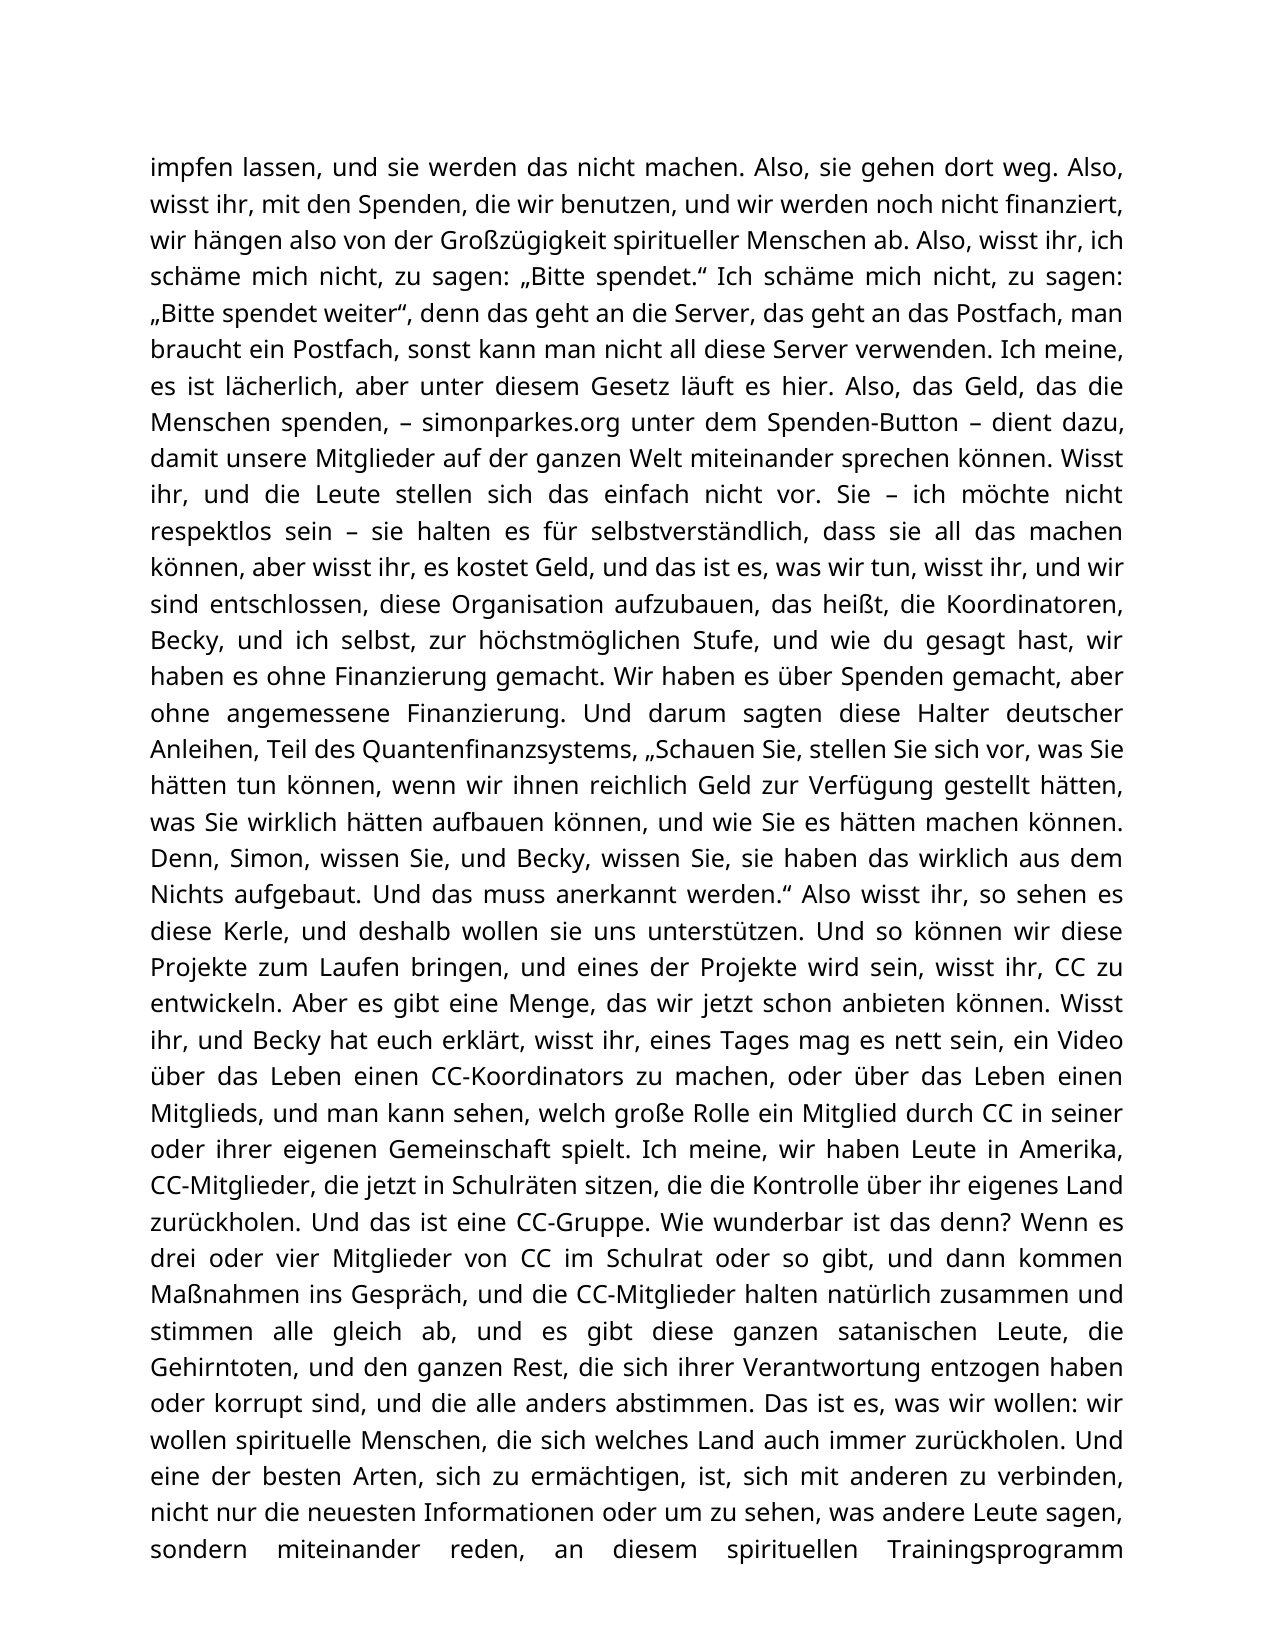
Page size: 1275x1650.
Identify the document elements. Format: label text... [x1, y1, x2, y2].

text impfen lassen, und sie werden das nicht machen. Also, sie gehen dort weg. Also, wisst ihr, mit den Spenden, die wir benutzen, und wir werden noch nicht finanziert, wir hängen also von der Großzügigkeit spiritueller Menschen ab. Also, wisst ihr, ich schäme mich nicht, zu sagen: „Bitte spendet.“ Ich schäme mich nicht, zu sagen: „Bitte spendet weiter“, denn das geht an die Server, das geht an das Postfach, man braucht ein Postfach, sonst kann man nicht all diese Server verwenden. Ich meine, es ist lächerlich, aber unter diesem Gesetz läuft es hier. Also, das Geld, das die Menschen spenden, – simonparkes.org unter dem Spenden-Button – dient dazu, damit unsere Mitglieder auf der ganzen Welt miteinander sprechen können. Wisst ihr, und die Leute stellen sich das einfach nicht vor. Sie – ich möchte nicht respektlos sein – sie halten es für selbstverständlich, dass sie all das machen können, aber wisst ihr, es kostet Geld, und das ist es, was wir tun, wisst ihr, und wir sind entschlossen, diese Organisation aufzubauen, das heißt, die Koordinatoren, Becky, und ich selbst, zur höchstmöglichen Stufe, und wie du gesagt hast, wir haben es ohne Finanzierung gemacht. Wir haben es über Spenden gemacht, aber ohne angemessene Finanzierung. Und darum sagten diese Halter deutscher Anleihen, Teil des Quantenfinanzsystems, „Schauen Sie, stellen Sie sich vor, was Sie hätten tun können, wenn wir ihnen reichlich Geld zur Verfügung gestellt hätten, was Sie wirklich hätten aufbauen können, und wie Sie es hätten machen können. Denn, Simon, wissen Sie, und Becky, wissen Sie, sie haben das wirklich aus dem Nichts aufgebaut. Und das muss anerkannt werden.“ Also wisst ihr, so sehen es diese Kerle, und deshalb wollen sie uns unterstützen. Und so können wir diese Projekte zum Laufen bringen, und eines der Projekte wird sein, wisst ihr, CC zu entwickeln. Aber es gibt eine Menge, das wir jetzt schon anbieten können. Wisst ihr, und Becky hat euch erklärt, wisst ihr, eines Tages mag es nett sein, ein Video über das Leben einen CC-Koordinators zu machen, oder über das Leben einen Mitglieds, und man kann sehen, welch große Rolle ein Mitglied durch CC in seiner oder ihrer eigenen Gemeinschaft spielt. Ich meine, wir haben Leute in Amerika, CC-Mitglieder, die jetzt in Schulräten sitzen, die die Kontrolle über ihr eigenes Land zurückholen. Und das ist eine CC-Gruppe. Wie wunderbar ist das denn? Wenn es drei oder vier Mitglieder von CC im Schulrat oder so gibt, und dann kommen Maßnahmen ins Gespräch, und die CC-Mitglieder halten natürlich zusammen und stimmen alle gleich ab, und es gibt diese ganzen satanischen Leute, die Gehirntoten, und den ganzen Rest, die sich ihrer Verantwortung entzogen haben oder korrupt sind, und die alle anders abstimmen. Das ist es, was wir wollen: wir wollen spirituelle Menschen, die sich welches Land auch immer zurückholen. Und eine der besten Arten, sich zu ermächtigen, ist, sich mit anderen zu verbinden, nicht nur die neuesten Informationen oder um zu sehen, was andere Leute sagen, sondern miteinander reden, an diesem spirituellen Trainingsprogramm [150, 150, 1125, 1566]
